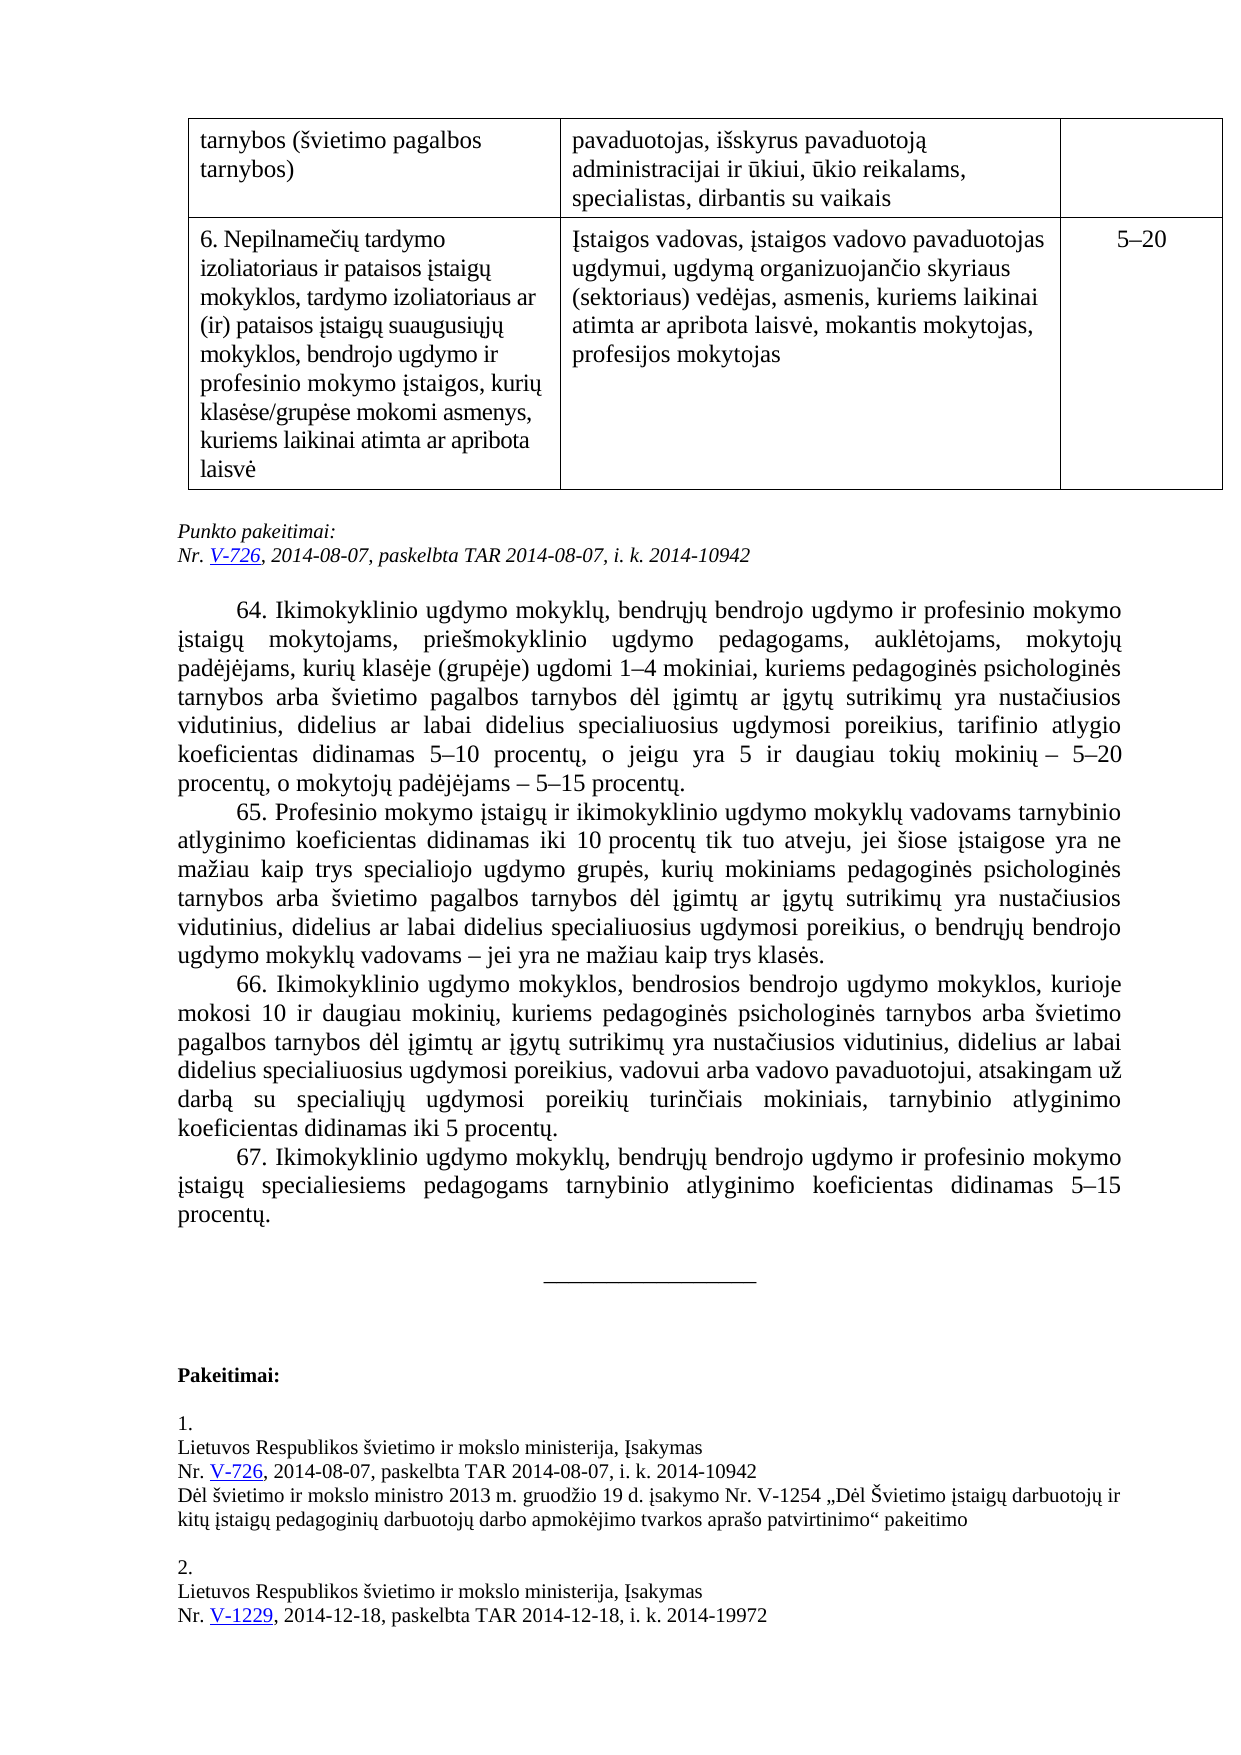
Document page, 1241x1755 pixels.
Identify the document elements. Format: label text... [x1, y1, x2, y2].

table_cell [1061, 119, 1222, 217]
text _________________ [177, 1257, 1122, 1286]
table_cell 6. Nepilnamečių tardymo izoliatoriaus ir pataisos įstaigų mokyklos, tardymo izoliatoriaus ar (ir) pataisos įstaigų suaugusiųjų mokyklos, bendrojo ugdymo ir profesinio mokymo įstaigos, kurių klasėse/grupėse mokomi asmenys, kuriems laikinai atimta ar apribota laisvė [189, 218, 560, 489]
text 64. Ikimokyklinio ugdymo mokyklų, bendrųjų bendrojo ugdymo ir profesinio mokymo įstaigų mokytojams, priešmokyklinio ugdymo pedagogams, auklėtojams, mokytojų padėjėjams, kurių klasėje (grupėje) ugdomi 1–4 mokiniai, kuriems pedagoginės psichologinės tarnybos arba švietimo pagalbos tarnybos dėl įgimtų ar įgytų sutrikimų yra nustačiusios vidutinius, didelius ar labai didelius specialiuosius ugdymosi poreikius, tarifinio atlygio koeficientas didinamas 5–10 procentų, o jeigu yra 5 ir daugiau tokių mokinių – 5–20 procentų, o mokytojų padėjėjams – 5–15 procentų. [177, 596, 1122, 797]
text Lietuvos Respublikos švietimo ir mokslo ministerija, Įsakymas [177, 1579, 1122, 1603]
table_cell pavaduotojas, išskyrus pavaduotoją administracijai ir ūkiui, ūkio reikalams, specialistas, dirbantis su vaikais [561, 119, 1060, 217]
text 1. [177, 1411, 1122, 1435]
table_cell Įstaigos vadovas, įstaigos vadovo pavaduotojas ugdymui, ugdymą organizuojančio skyriaus (sektoriaus) vedėjas, asmenis, kuriems laikinai atimta ar apribota laisvė, mokantis mokytojas, profesijos mokytojas [561, 218, 1060, 489]
text 65. Profesinio mokymo įstaigų ir ikimokyklinio ugdymo mokyklų vadovams tarnybinio atlyginimo koeficientas didinamas iki 10 procentų tik tuo atveju, jei šiose įstaigose yra ne mažiau kaip trys specialiojo ugdymo grupės, kurių mokiniams pedagoginės psichologinės tarnybos arba švietimo pagalbos tarnybos dėl įgimtų ar įgytų sutrikimų yra nustačiusios vidutinius, didelius ar labai didelius specialiuosius ugdymosi poreikius, o bendrųjų bendrojo ugdymo mokyklų vadovams – jei yra ne mažiau kaip trys klasės. [177, 797, 1122, 969]
text Nr. V-726, 2014-08-07, paskelbta TAR 2014-08-07, i. k. 2014-10942 [177, 1459, 1122, 1483]
text 66. Ikimokyklinio ugdymo mokyklos, bendrosios bendrojo ugdymo mokyklos, kurioje mokosi 10 ir daugiau mokinių, kuriems pedagoginės psichologinės tarnybos arba švietimo pagalbos tarnybos dėl įgimtų ar įgytų sutrikimų yra nustačiusios vidutinius, didelius ar labai didelius specialiuosius ugdymosi poreikius, vadovui arba vadovo pavaduotojui, atsakingam už darbą su specialiųjų ugdymosi poreikių turinčiais mokiniais, tarnybinio atlyginimo koeficientas didinamas iki 5 procentų. [177, 969, 1122, 1142]
text Nr. V-726, 2014-08-07, paskelbta TAR 2014-08-07, i. k. 2014-10942 [177, 543, 1122, 567]
text Lietuvos Respublikos švietimo ir mokslo ministerija, Įsakymas [177, 1435, 1122, 1459]
text Punkto pakeitimai: [177, 519, 1122, 543]
text 67. Ikimokyklinio ugdymo mokyklų, bendrųjų bendrojo ugdymo ir profesinio mokymo įstaigų specialiesiems pedagogams tarnybinio atlyginimo koeficientas didinamas 5–15 procentų. [177, 1142, 1122, 1228]
table_cell tarnybos (švietimo pagalbos tarnybos) [189, 119, 560, 217]
text Pakeitimai: [177, 1362, 1122, 1387]
text 2. [177, 1555, 1122, 1579]
text Dėl švietimo ir mokslo ministro 2013 m. gruodžio 19 d. įsakymo Nr. V-1254 „Dėl Švietimo įstaigų darbuotojų ir kitų įstaigų pedagoginių darbuotojų darbo apmokėjimo tvarkos aprašo patvirtinimo“ pakeitimo [177, 1483, 1122, 1531]
text Nr. V-1229, 2014-12-18, paskelbta TAR 2014-12-18, i. k. 2014-19972 [177, 1603, 1122, 1627]
table_cell 5–20 [1061, 218, 1222, 489]
